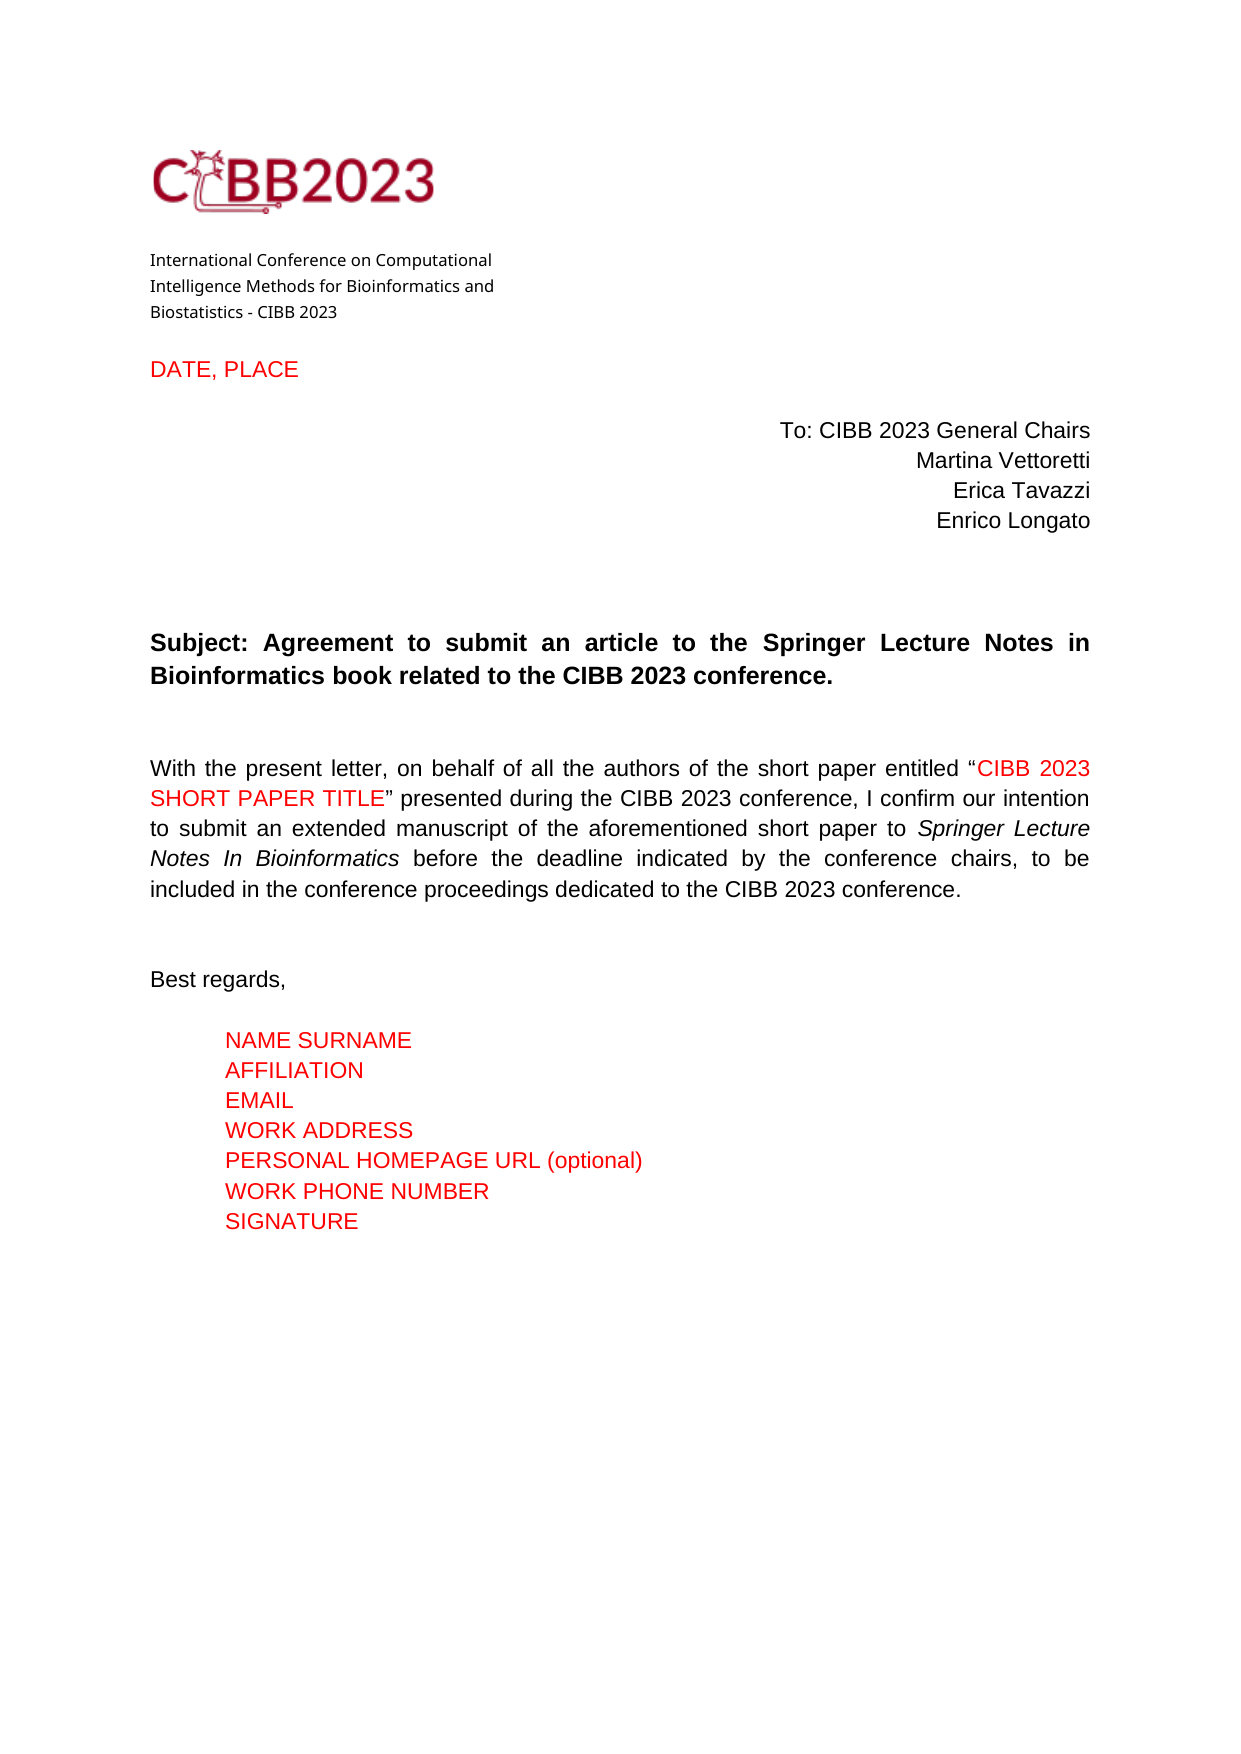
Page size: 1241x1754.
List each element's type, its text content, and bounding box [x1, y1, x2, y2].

text WORK PHONE NUMBER [225, 1178, 1090, 1204]
text Biostatistics - CIBB 2023 [150, 300, 1090, 323]
text With the present letter, on behalf of all the authors of the short paper entitled “CIBB 2023 SHORT PAPER TITLE” presented during the CIBB 2023 conference, I confirm our intention to submit an extended manuscript of the aforementioned short paper to Springer Lecture Notes In Bioinformatics before the deadline indicated by the conference chairs, to be included in the conference proceedings dedicated to the CIBB 2023 conference. [150, 755, 1090, 902]
text AFFILIATION [225, 1057, 1090, 1083]
text EMAIL [225, 1087, 1090, 1113]
text Martina Vettoretti [150, 447, 1090, 473]
text To: CIBB 2023 General Chairs [150, 417, 1090, 443]
text PERSONAL HOMEPAGE URL (optional) [225, 1147, 1090, 1174]
text Best regards, [150, 966, 1090, 993]
text NAME SURNAME [225, 1027, 1090, 1053]
picture [153, 150, 434, 214]
text International Conference on Computational [150, 248, 1090, 271]
text Enrico Longato [150, 507, 1090, 534]
text Erica Tavazzi [150, 477, 1090, 504]
text DATE, PLACE [150, 356, 1090, 383]
text WORK ADDRESS [225, 1117, 1090, 1144]
text SIGNATURE [225, 1208, 1090, 1234]
text Intelligence Methods for Bioinformatics and [150, 274, 1090, 297]
text Subject: Agreement to submit an article to the Springer Lecture Notes in Bioinformatics book related to the CIBB 2023 conference. [150, 628, 1090, 690]
